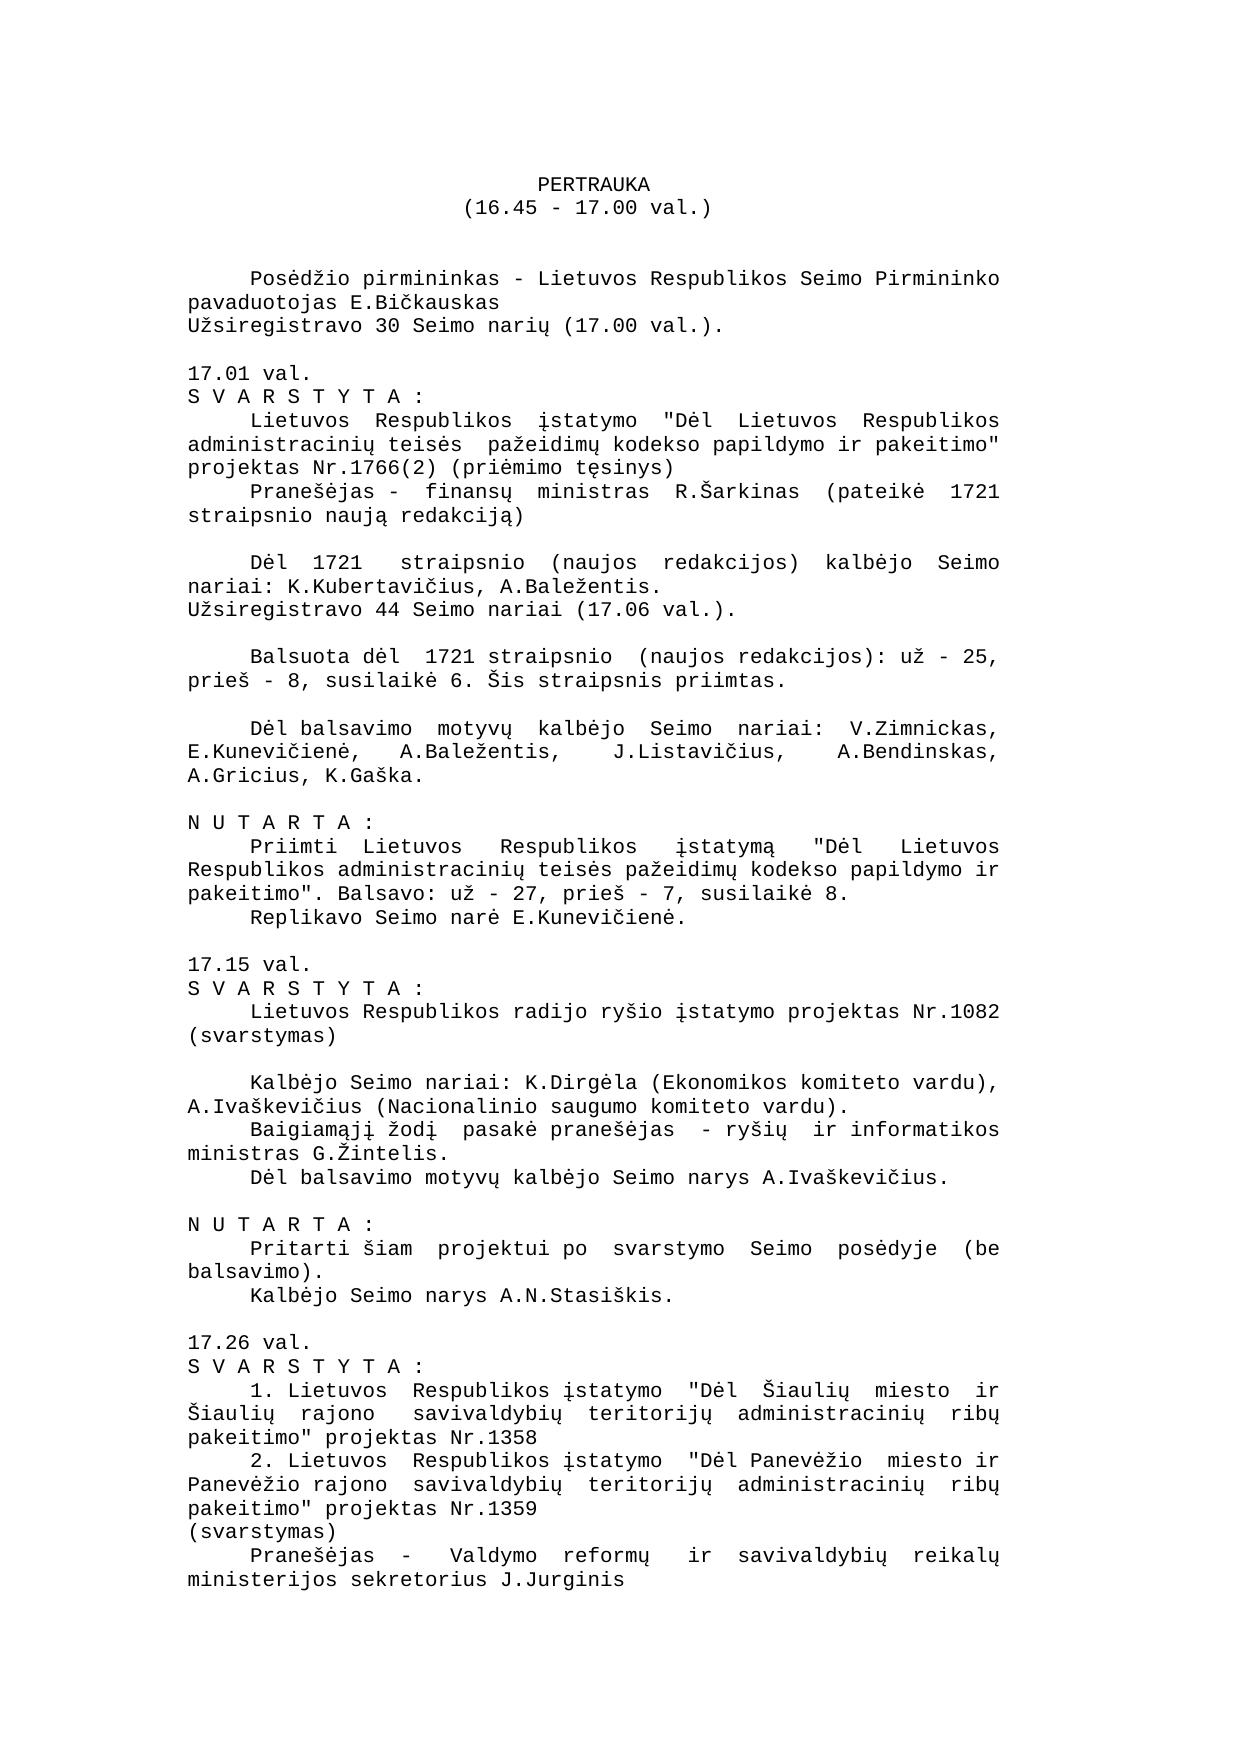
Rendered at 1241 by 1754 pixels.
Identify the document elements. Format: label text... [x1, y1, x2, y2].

text Pranešėjas - finansų ministras R.Šarkinas (pateikė 1721 [187, 481, 1053, 505]
text S V A R S T Y T A : [187, 978, 1053, 1001]
text (16.45 - 17.00 val.) [187, 197, 1053, 221]
text Panevėžio rajono savivaldybių teritorijų administracinių ribų [187, 1474, 1053, 1498]
text straipsnio naują redakciją) [187, 505, 1053, 528]
text 17.01 val. [187, 363, 1053, 386]
text (svarstymas) [187, 1521, 1053, 1545]
text Kalbėjo Seimo narys A.N.Stasiškis. [187, 1285, 1053, 1309]
text Baigiamąjį žodį pasakė pranešėjas - ryšių ir informatikos [187, 1119, 1053, 1143]
text prieš - 8, susilaikė 6. Šis straipsnis priimtas. [187, 670, 1053, 694]
text Lietuvos Respublikos radijo ryšio įstatymo projektas Nr.1082 [187, 1001, 1053, 1025]
text ministerijos sekretorius J.Jurginis [187, 1569, 1053, 1592]
text 17.26 val. [187, 1332, 1053, 1356]
text Dėl balsavimo motyvų kalbėjo Seimo narys A.Ivaškevičius. [187, 1167, 1053, 1190]
text A.Ivaškevičius (Nacionalinio saugumo komiteto vardu). [187, 1096, 1053, 1119]
text Šiaulių rajono savivaldybių teritorijų administracinių ribų [187, 1403, 1053, 1427]
text Respublikos administracinių teisės pažeidimų kodekso papildymo ir [187, 859, 1053, 883]
text Užsiregistravo 44 Seimo nariai (17.06 val.). [187, 599, 1053, 623]
text projektas Nr.1766(2) (priėmimo tęsinys) [187, 457, 1053, 481]
text pakeitimo" projektas Nr.1358 [187, 1427, 1053, 1451]
text pakeitimo". Balsavo: už - 27, prieš - 7, susilaikė 8. [187, 883, 1053, 907]
text 1. Lietuvos Respublikos įstatymo "Dėl Šiaulių miesto ir [187, 1379, 1053, 1403]
text N U T A R T A : [187, 812, 1053, 836]
text pakeitimo" projektas Nr.1359 [187, 1498, 1053, 1521]
text Kalbėjo Seimo nariai: K.Dirgėla (Ekonomikos komiteto vardu), [187, 1072, 1053, 1096]
text Dėl 1721 straipsnio (naujos redakcijos) kalbėjo Seimo [187, 552, 1053, 576]
text Balsuota dėl 1721 straipsnio (naujos redakcijos): už - 25, [187, 647, 1053, 670]
text Lietuvos Respublikos įstatymo "Dėl Lietuvos Respublikos [187, 410, 1053, 434]
text nariai: K.Kubertavičius, A.Baležentis. [187, 576, 1053, 599]
text (svarstymas) [187, 1025, 1053, 1048]
text S V A R S T Y T A : [187, 386, 1053, 410]
text Posėdžio pirmininkas - Lietuvos Respublikos Seimo Pirmininko [187, 268, 1053, 292]
text Pritarti šiam projektui po svarstymo Seimo posėdyje (be [187, 1238, 1053, 1261]
text Pranešėjas - Valdymo reformų ir savivaldybių reikalų [187, 1545, 1053, 1569]
text Replikavo Seimo narė E.Kunevičienė. [187, 907, 1053, 930]
text PERTRAUKA [187, 174, 1053, 197]
text pavaduotojas E.Bičkauskas [187, 292, 1053, 316]
text 17.15 val. [187, 954, 1053, 978]
text administracinių teisės pažeidimų kodekso papildymo ir pakeitimo" [187, 434, 1053, 457]
text 2. Lietuvos Respublikos įstatymo "Dėl Panevėžio miesto ir [187, 1451, 1053, 1474]
text N U T A R T A : [187, 1214, 1053, 1238]
text Dėl balsavimo motyvų kalbėjo Seimo nariai: V.Zimnickas, [187, 717, 1053, 741]
text Priimti Lietuvos Respublikos įstatymą "Dėl Lietuvos [187, 836, 1053, 859]
text E.Kunevičienė, A.Baležentis, J.Listavičius, A.Bendinskas, [187, 741, 1053, 765]
text balsavimo). [187, 1261, 1053, 1285]
text ministras G.Žintelis. [187, 1143, 1053, 1167]
text A.Gricius, K.Gaška. [187, 765, 1053, 788]
text Užsiregistravo 30 Seimo narių (17.00 val.). [187, 316, 1053, 339]
text S V A R S T Y T A : [187, 1356, 1053, 1379]
